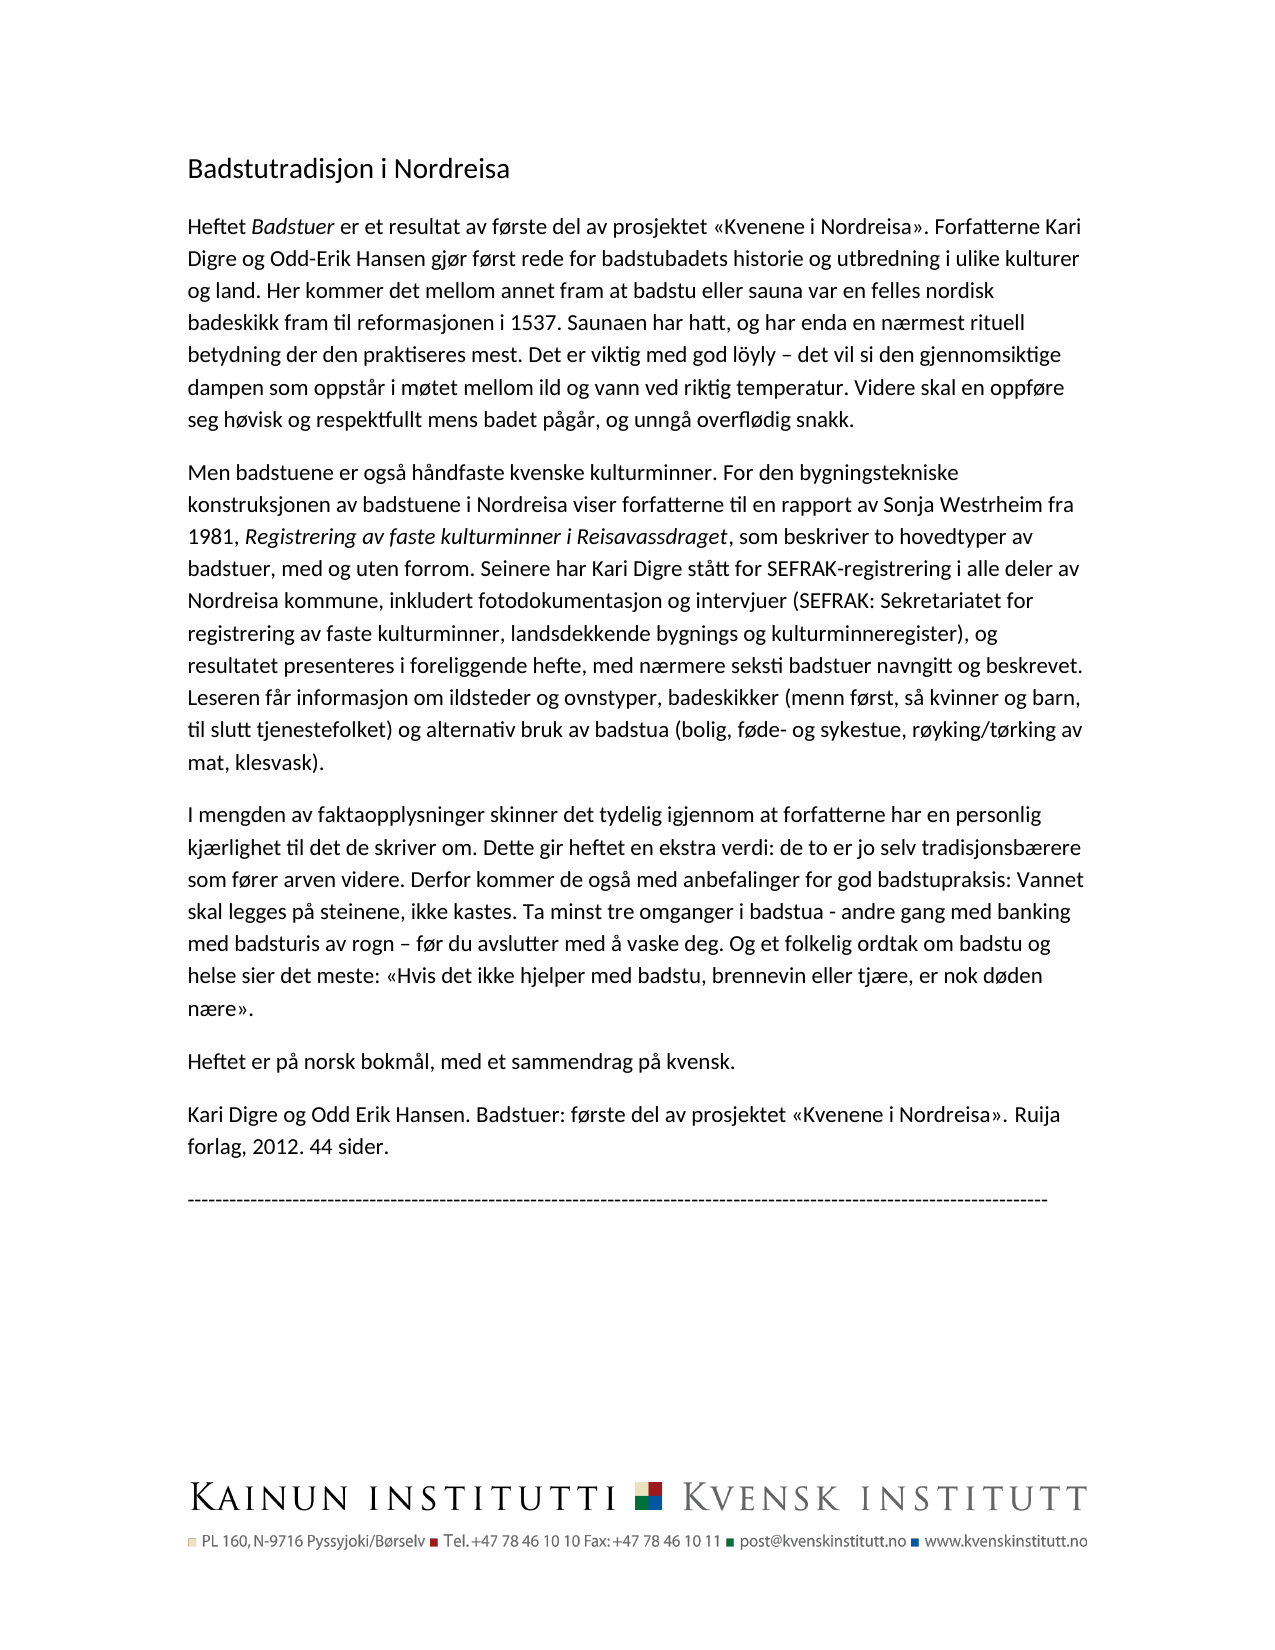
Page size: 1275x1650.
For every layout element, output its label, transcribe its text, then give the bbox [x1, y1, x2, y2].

text Heftet Badstuer er et resultat av første del av prosjektet «Kvenene i Nordreisa». Forfatterne Kari Digre og Odd-Erik Hansen gjør først rede for badstubadets historie og utbredning i ulike kulturer og land. Her kommer det mellom annet fram at badstu eller sauna var en felles nordisk badeskikk fram til reformasjonen i 1537. Saunaen har hatt, og har enda en nærmest rituell betydning der den praktiseres mest. Det er viktig med god löyly – det vil si den gjennomsiktige dampen som oppstår i møtet mellom ild og vann ved riktig temperatur. Videre skal en oppføre seg høvisk og respektfullt mens badet pågår, og unngå overflødig snakk. [187, 212, 1088, 433]
text Badstutradisjon i Nordreisa [187, 150, 1088, 186]
text Kari Digre og Odd Erik Hansen. Badstuer: første del av prosjektet «Kvenene i Nordreisa». Ruija forlag, 2012. 44 sider. [187, 1100, 1088, 1160]
text I mengden av faktaopplysninger skinner det tydelig igjennom at forfatterne har en personlig kjærlighet til det de skriver om. Dette gir heftet en ekstra verdi: de to er jo selv tradisjonsbærere som fører arven videre. Derfor kommer de også med anbefalinger for god badstupraksis: Vannet skal legges på steinene, ikke kastes. Ta minst tre omganger i badstua - andre gang med banking med badsturis av rogn – før du avslutter med å vaske deg. Og et folkelig ordtak om badstu og helse sier det meste: «Hvis det ikke hjelper med badstu, brennevin eller tjære, er nok døden nære». [187, 801, 1088, 1022]
text Heftet er på norsk bokmål, med et sammendrag på kvensk. [187, 1047, 1088, 1075]
text --------------------------------------------------------------------------------------------------------------------------- [187, 1185, 1088, 1213]
text Men badstuene er også håndfaste kvenske kulturminner. For den bygningstekniske konstruksjonen av badstuene i Nordreisa viser forfatterne til en rapport av Sonja Westrheim fra 1981, Registrering av faste kulturminner i Reisavassdraget, som beskriver to hovedtyper av badstuer, med og uten forrom. Seinere har Kari Digre stått for SEFRAK-registrering i alle deler av Nordreisa kommune, inkludert fotodokumentasjon og intervjuer (SEFRAK: Sekretariatet for registrering av faste kulturminner, landsdekkende bygnings og kulturminneregister), og resultatet presenteres i foreliggende hefte, med nærmere seksti badstuer navngitt og beskrevet. Leseren får informasjon om ildsteder og ovnstyper, badeskikker (menn først, så kvinner og barn, til slutt tjenestefolket) og alternativ bruk av badstua (bolig, føde- og sykestue, røyking/tørking av mat, klesvask). [187, 458, 1088, 776]
picture [187, 1482, 1088, 1552]
